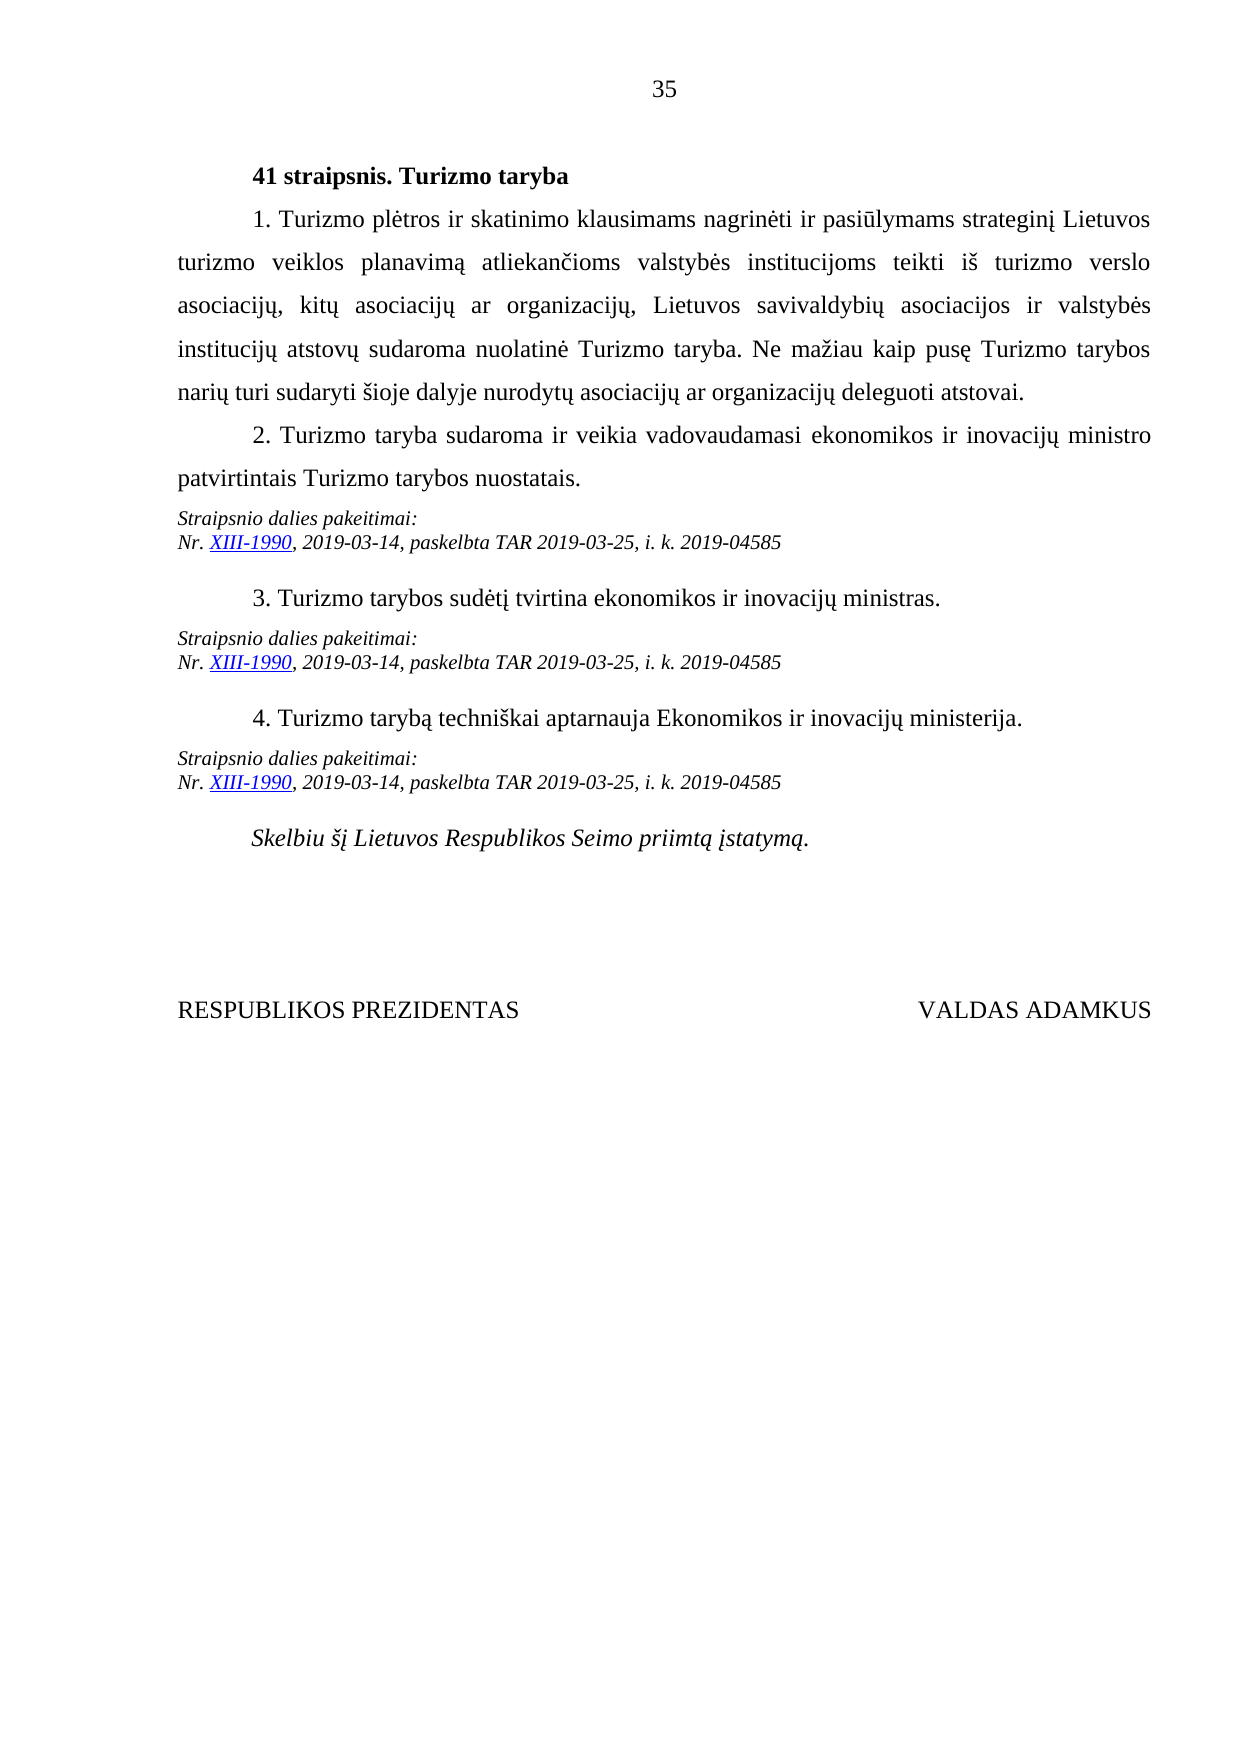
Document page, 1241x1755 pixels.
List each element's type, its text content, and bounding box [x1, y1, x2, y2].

text Nr. XIII-1990, 2019-03-14, paskelbta TAR 2019-03-25, i. k. 2019-04585 [177, 770, 1152, 794]
text Straipsnio dalies pakeitimai: [177, 506, 1152, 530]
text Straipsnio dalies pakeitimai: [177, 626, 1152, 650]
text 41 straipsnis. Turizmo taryba [177, 161, 1152, 190]
text 2. Turizmo taryba sudaroma ir veikia vadovaudamasi ekonomikos ir inovacijų ministro patvirtintais Turizmo tarybos nuostatais. [177, 420, 1152, 492]
text Straipsnio dalies pakeitimai: [177, 746, 1152, 770]
text Skelbiu šį Lietuvos Respublikos Seimo priimtą įstatymą. [177, 823, 1152, 852]
text Nr. XIII-1990, 2019-03-14, paskelbta TAR 2019-03-25, i. k. 2019-04585 [177, 530, 1152, 554]
text 1. Turizmo plėtros ir skatinimo klausimams nagrinėti ir pasiūlymams strateginį Lietuvos turizmo veiklos planavimą atliekančioms valstybės institucijoms teikti iš turizmo verslo asociacijų, kitų asociacijų ar organizacijų, Lietuvos savivaldybių asociacijos ir valstybės institucijų atstovų sudaroma nuolatinė Turizmo taryba. Ne mažiau kaip pusę Turizmo tarybos narių turi sudaryti šioje dalyje nurodytų asociacijų ar organizacijų deleguoti atstovai. [177, 204, 1152, 406]
text 4. Turizmo tarybą techniškai aptarnauja Ekonomikos ir inovacijų ministerija. [177, 703, 1152, 732]
text 3. Turizmo tarybos sudėtį tvirtina ekonomikos ir inovacijų ministras. [177, 583, 1152, 612]
text RESPUBLIKOS PREZIDENTAS VALDAS ADAMKUS [177, 996, 1152, 1024]
text Nr. XIII-1990, 2019-03-14, paskelbta TAR 2019-03-25, i. k. 2019-04585 [177, 650, 1152, 674]
